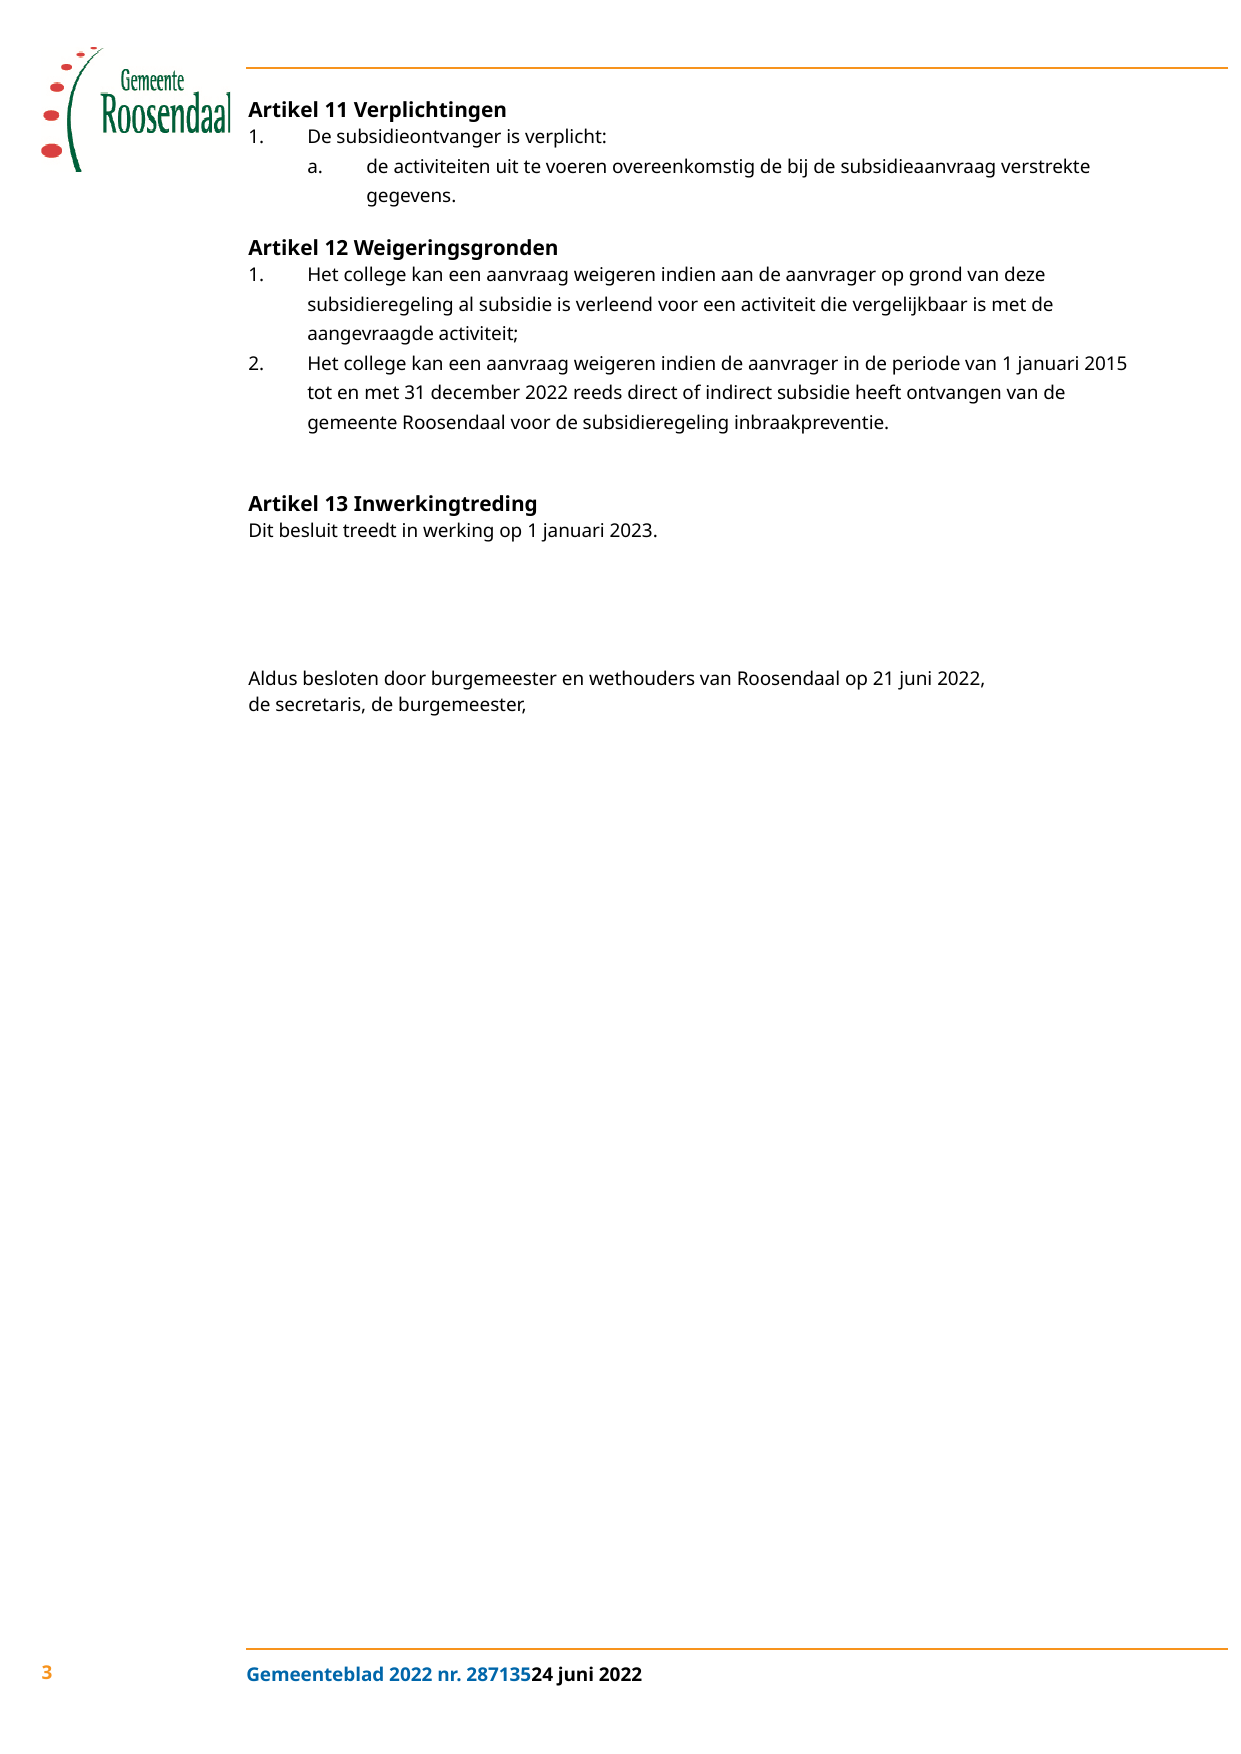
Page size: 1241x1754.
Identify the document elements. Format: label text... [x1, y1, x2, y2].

list De subsidieontvanger is verplicht: [248, 123, 1152, 149]
list Het college kan een aanvraag weigeren indien aan de aanvrager op grond van deze subsidieregeling al subsidie is verleend voor een activiteit die vergelijkbaar is met de aangevraagde activiteit; [248, 261, 1152, 346]
text Artikel 11 Verplichtingen [248, 95, 1152, 123]
list Het college kan een aanvraag weigeren indien de aanvrager in de periode van 1 januari 2015 tot en met 31 december 2022 reeds direct of indirect subsidie heeft ontvangen van de gemeente Roosendaal voor de subsidieregeling inbraakpreventie. [248, 350, 1152, 435]
picture [41, 47, 231, 172]
text Artikel 13 Inwerkingtreding [248, 489, 1152, 518]
text Artikel 12 Weigeringsgronden [248, 233, 1152, 261]
text de secretaris, de burgemeester, [248, 691, 1152, 717]
list de activiteiten uit te voeren overeenkomstig de bij de subsidieaanvraag verstrekte gegevens. [307, 153, 1152, 208]
text Aldus besloten door burgemeester en wethouders van Roosendaal op 21 juni 2022, [248, 666, 1152, 691]
text Dit besluit treedt in werking op 1 januari 2023. [248, 518, 1152, 543]
